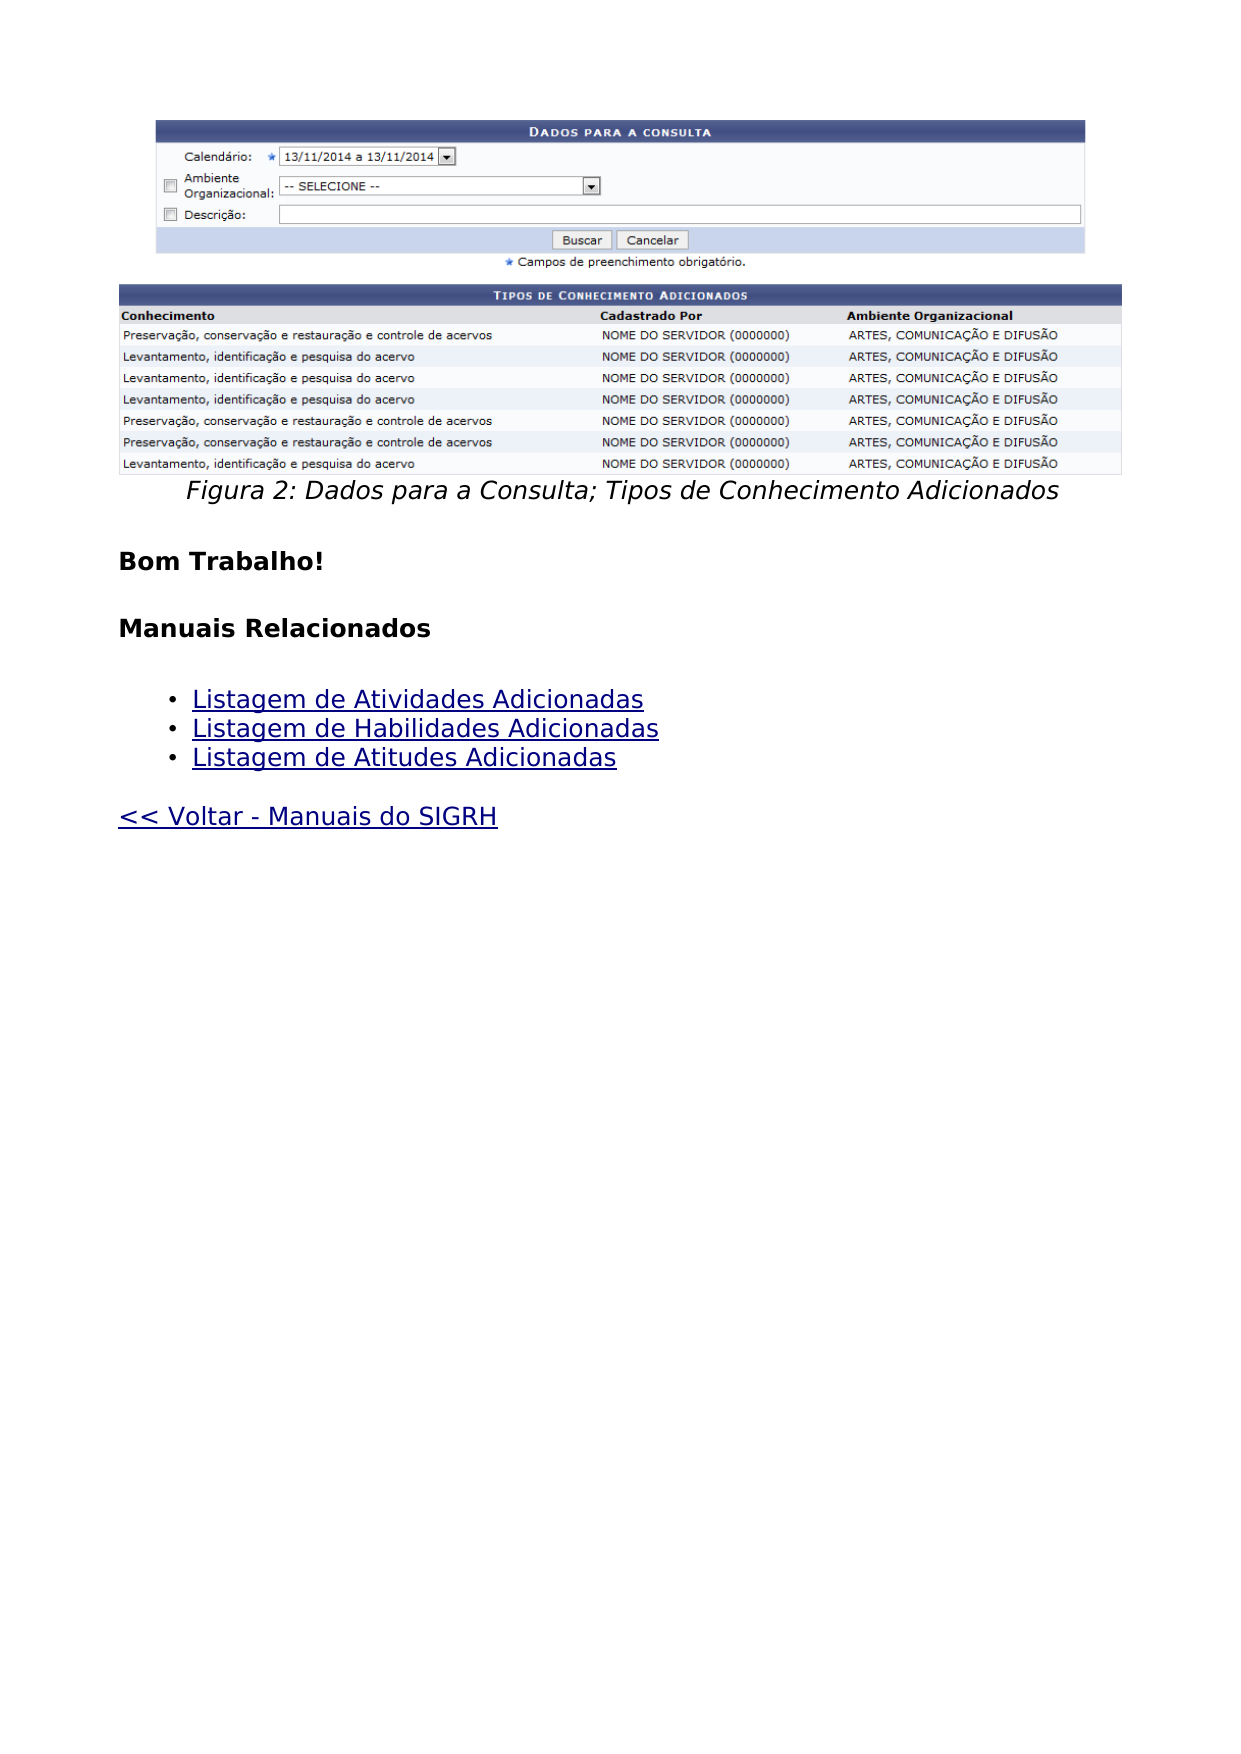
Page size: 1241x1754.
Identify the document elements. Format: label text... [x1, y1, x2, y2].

list Listagem de Habilidades Adicionadas [177, 714, 1122, 743]
text Figura 2: Dados para a Consulta; Tipos de Conhecimento Adicionados [118, 477, 1122, 506]
text Bom Trabalho! [118, 547, 1122, 576]
list Listagem de Atitudes Adicionadas [177, 743, 1122, 773]
picture [118, 118, 1123, 477]
text << Voltar - Manuais do SIGRH [118, 802, 1122, 831]
list Listagem de Atividades Adicionadas [177, 685, 1122, 714]
subtitle Manuais Relacionados [118, 614, 1122, 643]
